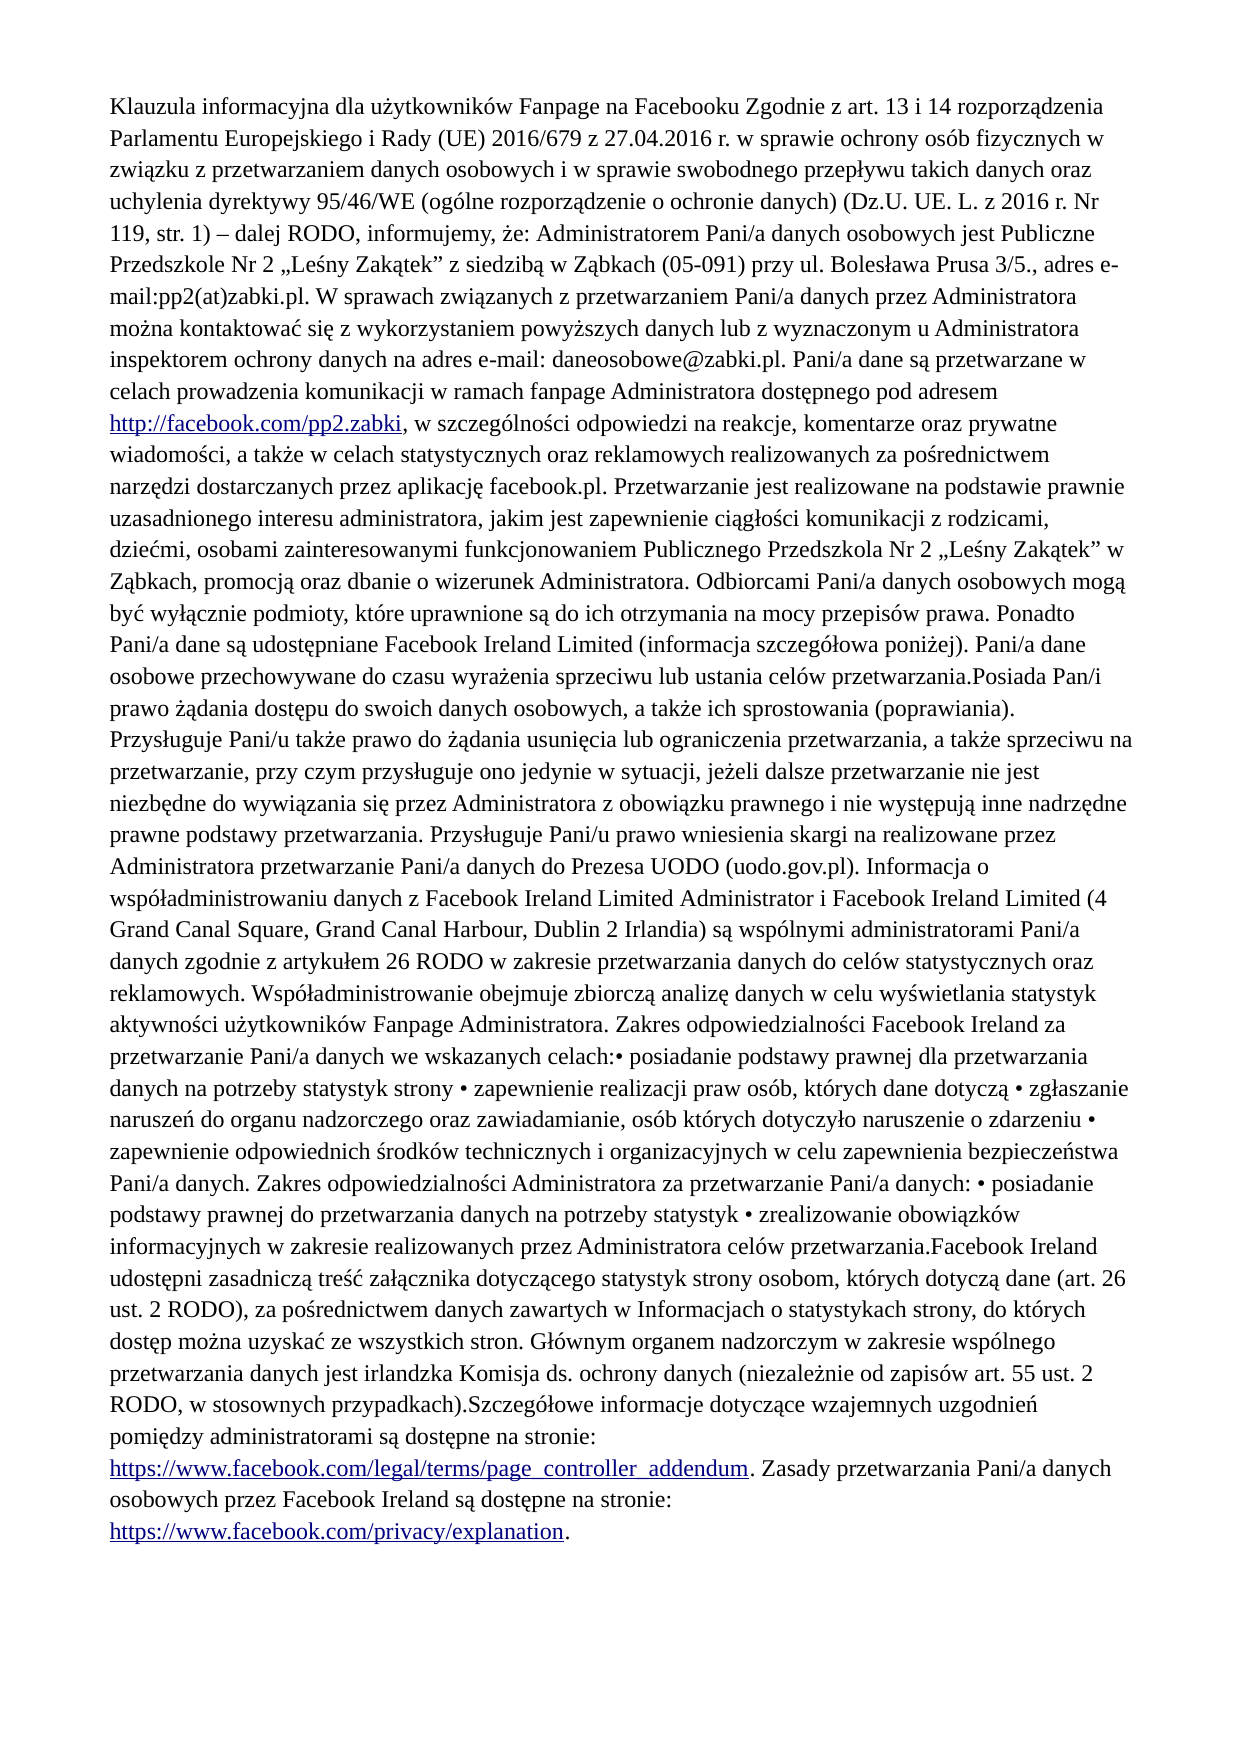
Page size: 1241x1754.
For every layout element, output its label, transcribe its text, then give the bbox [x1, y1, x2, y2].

text Klauzula informacyjna dla użytkowników Fanpage na Facebooku Zgodnie z art. 13 i 14 rozporządzenia Parlamentu Europejskiego i Rady (UE) 2016/679 z 27.04.2016 r. w sprawie ochrony osób fizycznych w związku z przetwarzaniem danych osobowych i w sprawie swobodnego przepływu takich danych oraz uchylenia dyrektywy 95/46/WE (ogólne rozporządzenie o ochronie danych) (Dz.U. UE. L. z 2016 r. Nr 119, str. 1) – dalej RODO, informujemy, że: Administratorem Pani/a danych osobowych jest Publiczne Przedszkole Nr 2 „Leśny Zakątek” z siedzibą w Ząbkach (05-091) przy ul. Bolesława Prusa 3/5., adres e-mail:pp2(at)zabki.pl. W sprawach związanych z przetwarzaniem Pani/a danych przez Administratora można kontaktować się z wykorzystaniem powyższych danych lub z wyznaczonym u Administratora inspektorem ochrony danych na adres e-mail: daneosobowe@zabki.pl. Pani/a dane są przetwarzane w celach prowadzenia komunikacji w ramach fanpage Administratora dostępnego pod adresem http://facebook.com/pp2.zabki, w szczególności odpowiedzi na reakcje, komentarze oraz prywatne wiadomości, a także w celach statystycznych oraz reklamowych realizowanych za pośrednictwem narzędzi dostarczanych przez aplikację facebook.pl. Przetwarzanie jest realizowane na podstawie prawnie uzasadnionego interesu administratora, jakim jest zapewnienie ciągłości komunikacji z rodzicami, dziećmi, osobami zainteresowanymi funkcjonowaniem Publicznego Przedszkola Nr 2 „Leśny Zakątek” w Ząbkach, promocją oraz dbanie o wizerunek Administratora. Odbiorcami Pani/a danych osobowych mogą być wyłącznie podmioty, które uprawnione są do ich otrzymania na mocy przepisów prawa. Ponadto Pani/a dane są udostępniane Facebook Ireland Limited (informacja szczegółowa poniżej). Pani/a dane osobowe przechowywane do czasu wyrażenia sprzeciwu lub ustania celów przetwarzania. Posiada Pan/i prawo żądania dostępu do swoich danych osobowych, a także ich sprostowania (poprawiania). Przysługuje Pani/u także prawo do żądania usunięcia lub ograniczenia przetwarzania, a także sprzeciwu na przetwarzanie, przy czym przysługuje ono jedynie w sytuacji, jeżeli dalsze przetwarzanie nie jest niezbędne do wywiązania się przez Administratora z obowiązku prawnego i nie występują inne nadrzędne prawne podstawy przetwarzania. Przysługuje Pani/u prawo wniesienia skargi na realizowane przez Administratora przetwarzanie Pani/a danych do Prezesa UODO (uodo.gov.pl). Informacja o współadministrowaniu danych z Facebook Ireland Limited Administrator i Facebook Ireland Limited (4 Grand Canal Square, Grand Canal Harbour, Dublin 2 Irlandia) są wspólnymi administratorami Pani/a danych zgodnie z artykułem 26 RODO w zakresie przetwarzania danych do celów statystycznych oraz reklamowych. Współadministrowanie obejmuje zbiorczą analizę danych w celu wyświetlania statystyk aktywności użytkowników Fanpage Administratora. Zakres odpowiedzialności Facebook Ireland za przetwarzanie Pani/a danych we wskazanych celach: • posiadanie podstawy prawnej dla przetwarzania danych na potrzeby statystyk strony • zapewnienie realizacji praw osób, których dane dotyczą • zgłaszanie naruszeń do organu nadzorczego oraz zawiadamianie, osób których dotyczyło naruszenie o zdarzeniu • zapewnienie odpowiednich środków technicznych i organizacyjnych w celu zapewnienia bezpieczeństwa Pani/a danych. Zakres odpowiedzialności Administratora za przetwarzanie Pani/a danych: • posiadanie podstawy prawnej do przetwarzania danych na potrzeby statystyk • zrealizowanie obowiązków informacyjnych w zakresie realizowanych przez Administratora celów przetwarzania. Facebook Ireland udostępni zasadniczą treść załącznika dotyczącego statystyk strony osobom, których dotyczą dane (art. 26 ust. 2 RODO), za pośrednictwem danych zawartych w Informacjach o statystykach strony, do których dostęp można uzyskać ze wszystkich stron. Głównym organem nadzorczym w zakresie wspólnego przetwarzania danych jest irlandzka Komisja ds. ochrony danych (niezależnie od zapisów art. 55 ust. 2 RODO, w stosownych przypadkach). Szczegółowe informacje dotyczące wzajemnych uzgodnień pomiędzy administratorami są dostępne na stronie: https://www.facebook.com/legal/terms/page_controller_addendum. Zasady przetwarzania Pani/a danych osobowych przez Facebook Ireland są dostępne na stronie: https://www.facebook.com/privacy/explanation. [109, 92, 1134, 1545]
